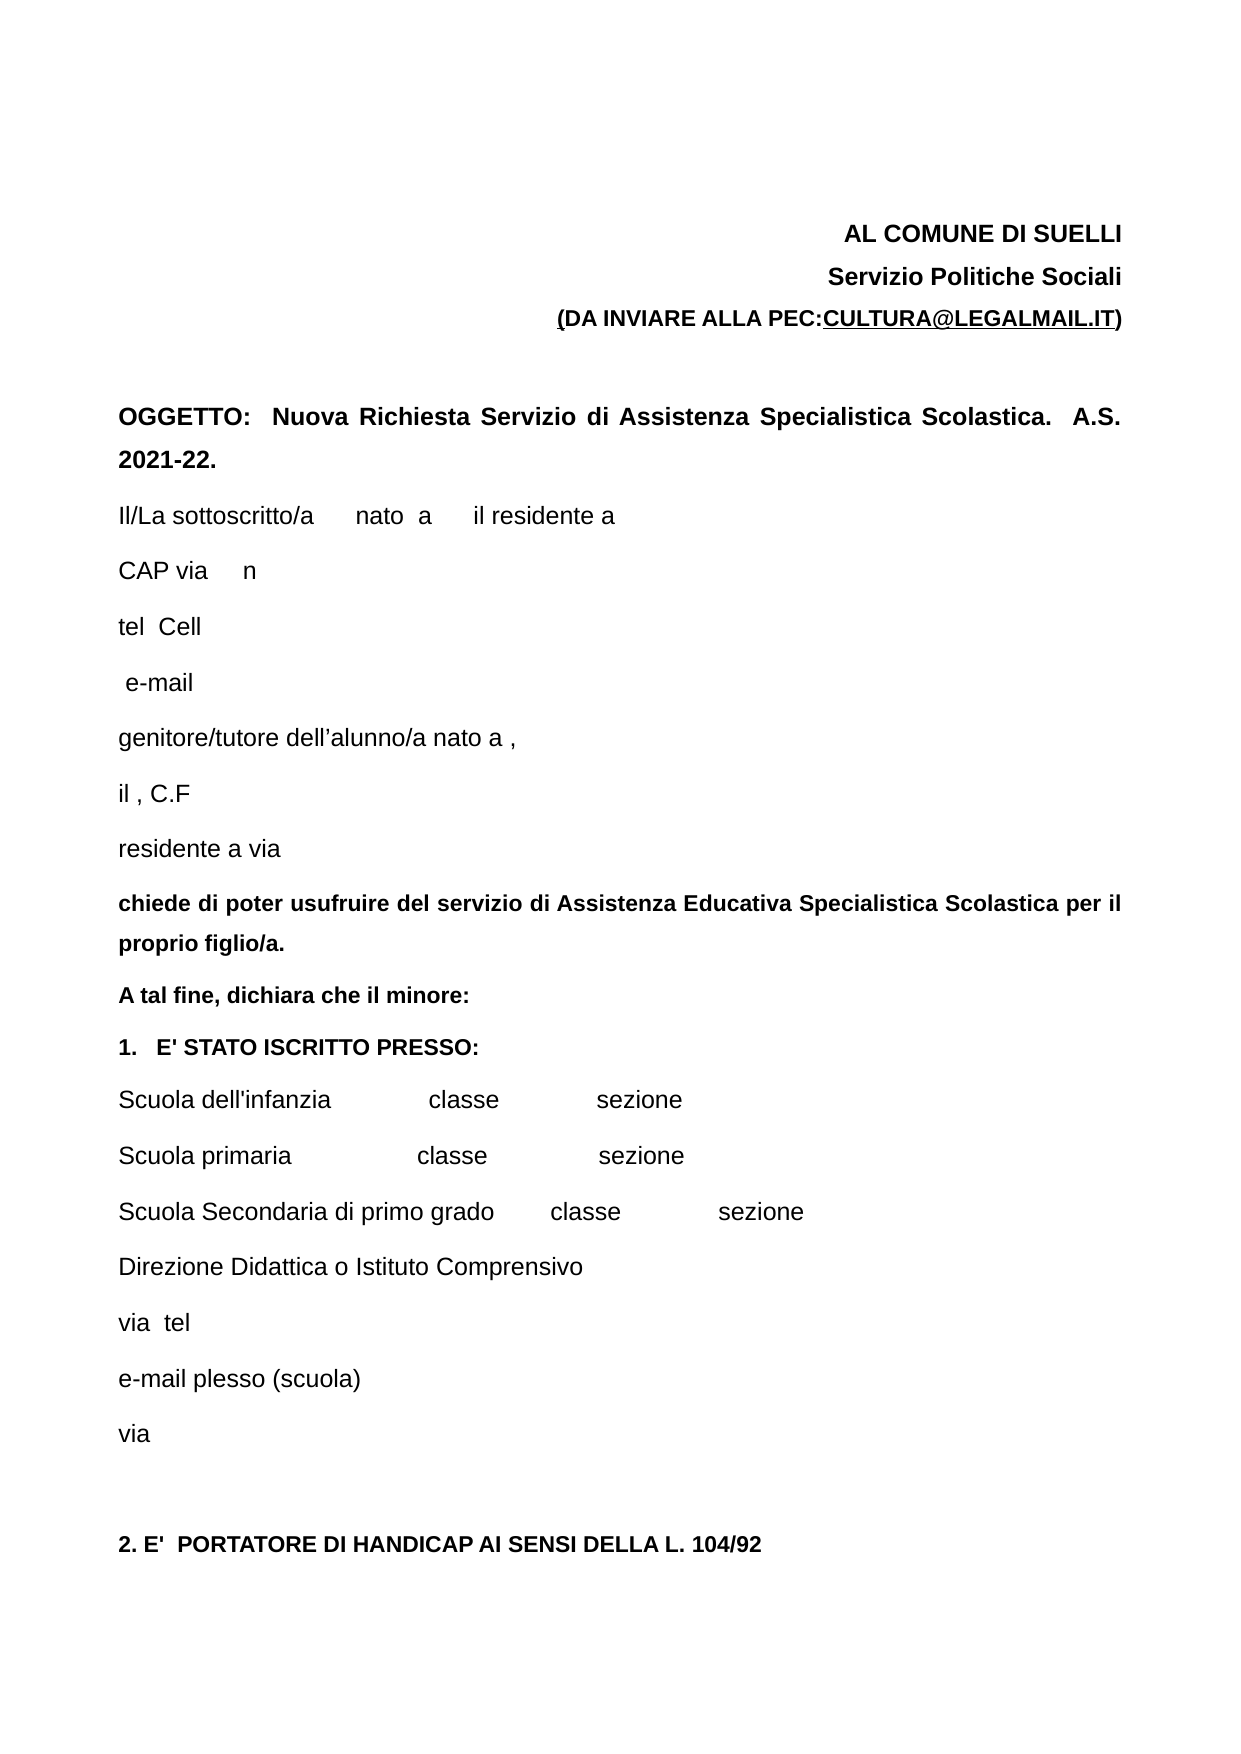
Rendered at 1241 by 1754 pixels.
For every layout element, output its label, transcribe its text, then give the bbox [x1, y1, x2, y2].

text chiede di poter usufruire del servizio di Assistenza Educativa Specialistica Scolastica per il proprio figlio/a. [118, 890, 1122, 956]
text e-mail plesso (scuola) [118, 1364, 1122, 1392]
text AL COMUNE DI SUELLI [118, 219, 1122, 247]
text e-mail [118, 668, 1122, 696]
text (DA INVIARE ALLA PEC:CULTURA@LEGALMAIL.IT) [118, 305, 1122, 331]
text Scuola Secondaria di primo grado classe sezione [118, 1197, 1122, 1226]
text 2. E' PORTATORE DI HANDICAP AI SENSI DELLA L. 104/92 [118, 1531, 1122, 1557]
text Il/La sottoscritto/a nato a il residente a [118, 501, 1122, 529]
text OGGETTO: Nuova Richiesta Servizio di Assistenza Specialistica Scolastica. A.S. 2021-22. [118, 402, 1122, 474]
text via tel [118, 1308, 1122, 1337]
text A tal fine, dichiara che il minore: [118, 982, 1122, 1008]
text Scuola dell'infanzia classe sezione [118, 1086, 1122, 1114]
text residente a via [118, 834, 1122, 863]
text genitore/tutore dell’alunno/a nato a , [118, 723, 1122, 752]
text Scuola primaria classe sezione [118, 1141, 1122, 1170]
text Servizio Politiche Sociali [118, 262, 1122, 291]
text Direzione Didattica o Istituto Comprensivo [118, 1252, 1122, 1281]
text CAP via n [118, 556, 1122, 585]
text il , C.F [118, 779, 1122, 808]
text via [118, 1419, 1122, 1448]
text tel Cell [118, 612, 1122, 641]
text 1. E' STATO ISCRITTO PRESSO: [118, 1033, 1122, 1060]
